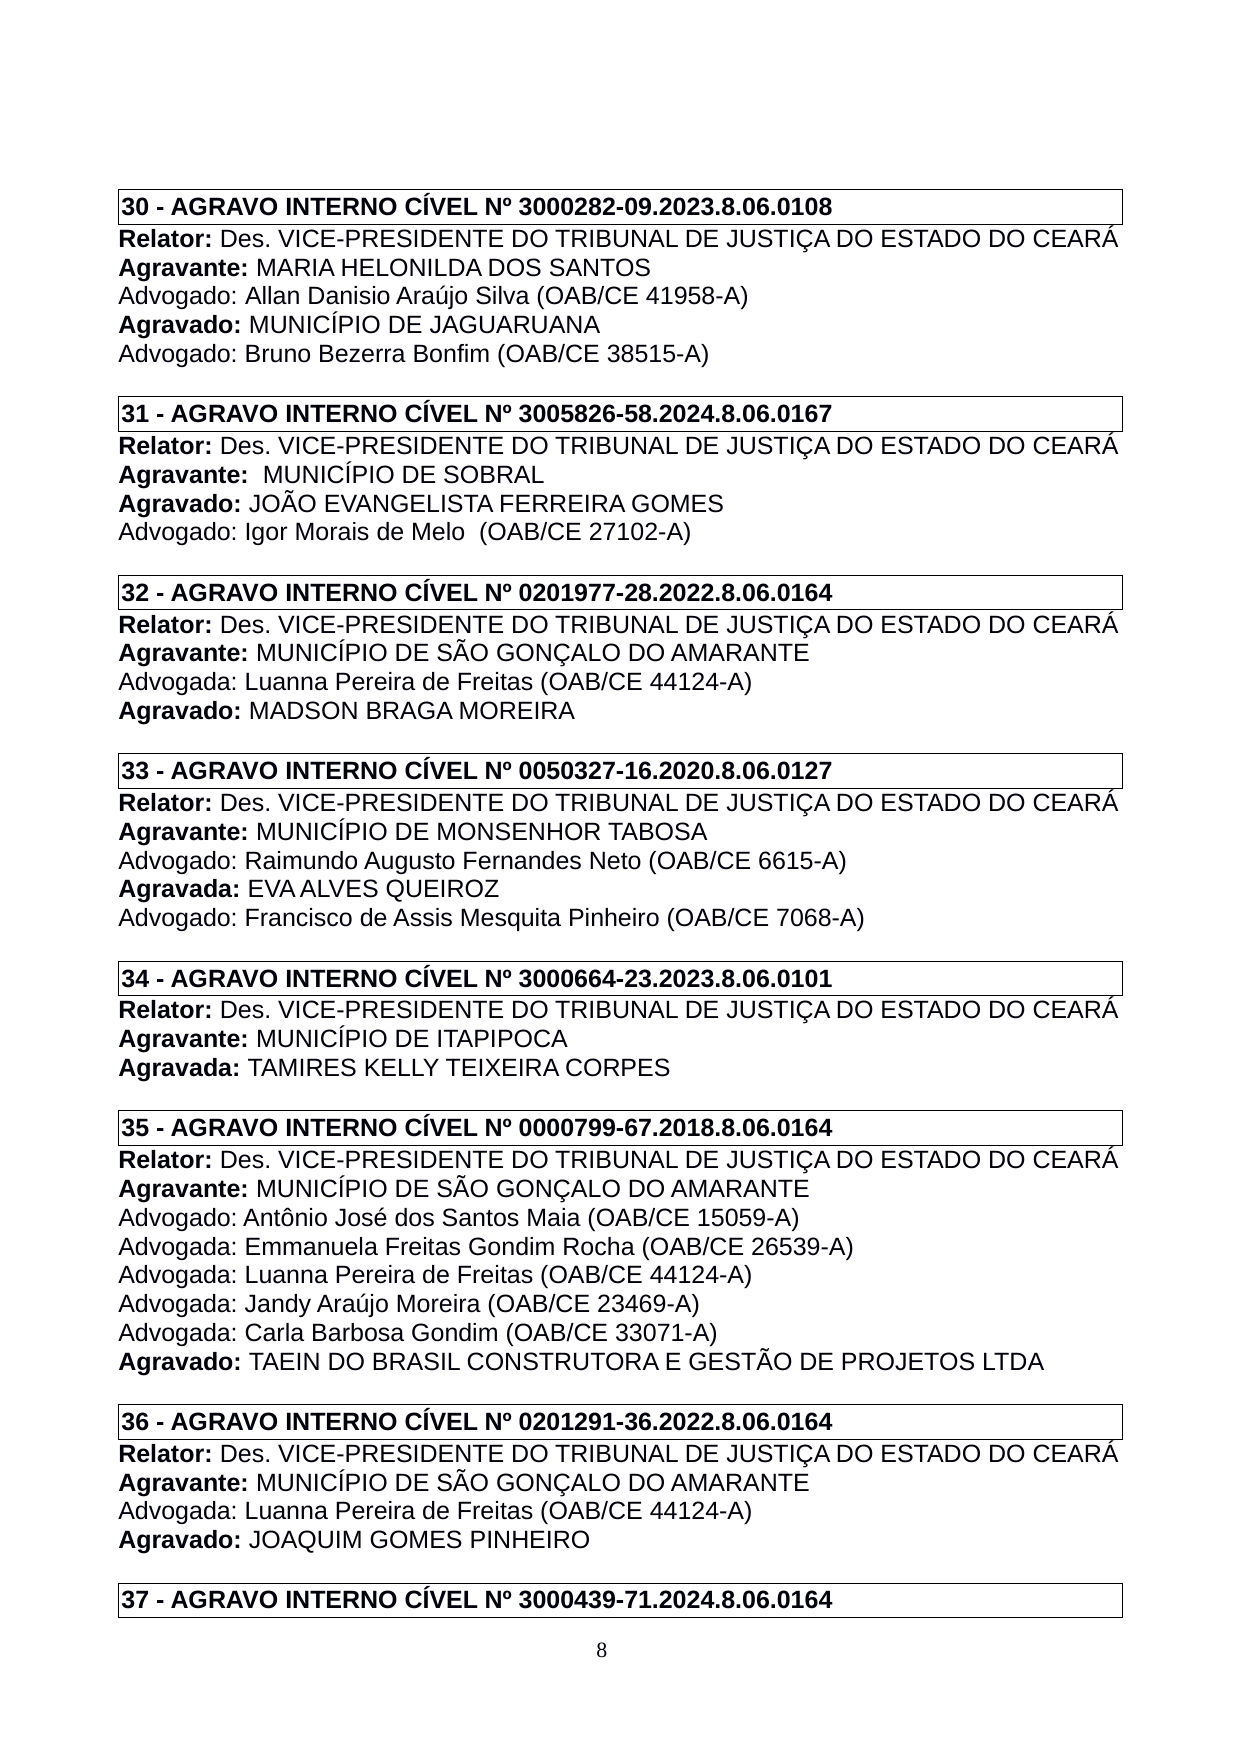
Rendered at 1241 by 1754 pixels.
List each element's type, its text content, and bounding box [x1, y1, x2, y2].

text Relator: Des. VICE-PRESIDENTE DO TRIBUNAL DE JUSTIÇA DO ESTADO DO CEARÁ [118, 1440, 1122, 1467]
text Relator: Des. VICE-PRESIDENTE DO TRIBUNAL DE JUSTIÇA DO ESTADO DO CEARÁ [118, 225, 1122, 252]
text 31 - AGRAVO INTERNO CÍVEL Nº 3005826-58.2024.8.06.0167 [119, 397, 1122, 431]
text Agravado: JOAQUIM GOMES PINHEIRO [118, 1525, 1122, 1554]
text Agravante: MARIA HELONILDA DOS SANTOS [118, 252, 1122, 281]
text Agravante: MUNICÍPIO DE SÃO GONÇALO DO AMARANTE [118, 638, 1122, 667]
text Relator: Des. VICE-PRESIDENTE DO TRIBUNAL DE JUSTIÇA DO ESTADO DO CEARÁ [118, 1146, 1122, 1174]
text Agravado: MADSON BRAGA MOREIRA [118, 696, 1122, 724]
text Advogado: Antônio José dos Santos Maia (OAB/CE 15059-A) [118, 1203, 1122, 1231]
text Agravante: MUNICÍPIO DE SÃO GONÇALO DO AMARANTE [118, 1467, 1122, 1496]
text 30 - AGRAVO INTERNO CÍVEL Nº 3000282-09.2023.8.06.0108 [119, 190, 1122, 224]
text 36 - AGRAVO INTERNO CÍVEL Nº 0201291-36.2022.8.06.0164 [119, 1405, 1122, 1439]
text Relator: Des. VICE-PRESIDENTE DO TRIBUNAL DE JUSTIÇA DO ESTADO DO CEARÁ [118, 432, 1122, 460]
text Agravado: MUNICÍPIO DE JAGUARUANA [118, 310, 1122, 339]
text Relator: Des. VICE-PRESIDENTE DO TRIBUNAL DE JUSTIÇA DO ESTADO DO CEARÁ [118, 610, 1122, 638]
text 35 - AGRAVO INTERNO CÍVEL Nº 0000799-67.2018.8.06.0164 [119, 1111, 1122, 1145]
text Advogada: Luanna Pereira de Freitas (OAB/CE 44124-A) [118, 1496, 1122, 1525]
text 33 - AGRAVO INTERNO CÍVEL Nº 0050327-16.2020.8.06.0127 [119, 754, 1122, 788]
text Agravada: TAMIRES KELLY TEIXEIRA CORPES [118, 1053, 1122, 1082]
text Advogado: Igor Morais de Melo (OAB/CE 27102-A) [118, 517, 1122, 546]
text Advogada: Carla Barbosa Gondim (OAB/CE 33071-A) [118, 1318, 1122, 1346]
text Agravante: MUNICÍPIO DE SÃO GONÇALO DO AMARANTE [118, 1174, 1122, 1203]
text Advogado: Allan Danisio Araújo Silva (OAB/CE 41958-A) [118, 281, 1122, 310]
text Advogada: Luanna Pereira de Freitas (OAB/CE 44124-A) [118, 667, 1122, 696]
text Relator: Des. VICE-PRESIDENTE DO TRIBUNAL DE JUSTIÇA DO ESTADO DO CEARÁ [118, 789, 1122, 817]
text Agravada: EVA ALVES QUEIROZ [118, 874, 1122, 903]
text Advogada: Emmanuela Freitas Gondim Rocha (OAB/CE 26539-A) [118, 1231, 1122, 1260]
text 37 - AGRAVO INTERNO CÍVEL Nº 3000439-71.2024.8.06.0164 [119, 1584, 1122, 1617]
text Agravado: JOÃO EVANGELISTA FERREIRA GOMES [118, 488, 1122, 517]
text Agravante: MUNICÍPIO DE MONSENHOR TABOSA [118, 817, 1122, 846]
text Advogado: Francisco de Assis Mesquita Pinheiro (OAB/CE 7068-A) [118, 903, 1122, 932]
text Agravado: TAEIN DO BRASIL CONSTRUTORA E GESTÃO DE PROJETOS LTDA [118, 1346, 1122, 1375]
text Advogada: Jandy Araújo Moreira (OAB/CE 23469-A) [118, 1289, 1122, 1318]
text Relator: Des. VICE-PRESIDENTE DO TRIBUNAL DE JUSTIÇA DO ESTADO DO CEARÁ [118, 996, 1122, 1024]
text Advogada: Luanna Pereira de Freitas (OAB/CE 44124-A) [118, 1260, 1122, 1289]
text Advogado: Bruno Bezerra Bonfim (OAB/CE 38515-A) [118, 339, 1122, 367]
text Advogado: Raimundo Augusto Fernandes Neto (OAB/CE 6615-A) [118, 846, 1122, 874]
text Agravante: MUNICÍPIO DE SOBRAL [118, 460, 1122, 488]
text Agravante: MUNICÍPIO DE ITAPIPOCA [118, 1024, 1122, 1053]
text 34 - AGRAVO INTERNO CÍVEL Nº 3000664-23.2023.8.06.0101 [119, 962, 1122, 995]
text 32 - AGRAVO INTERNO CÍVEL Nº 0201977-28.2022.8.06.0164 [119, 576, 1122, 609]
